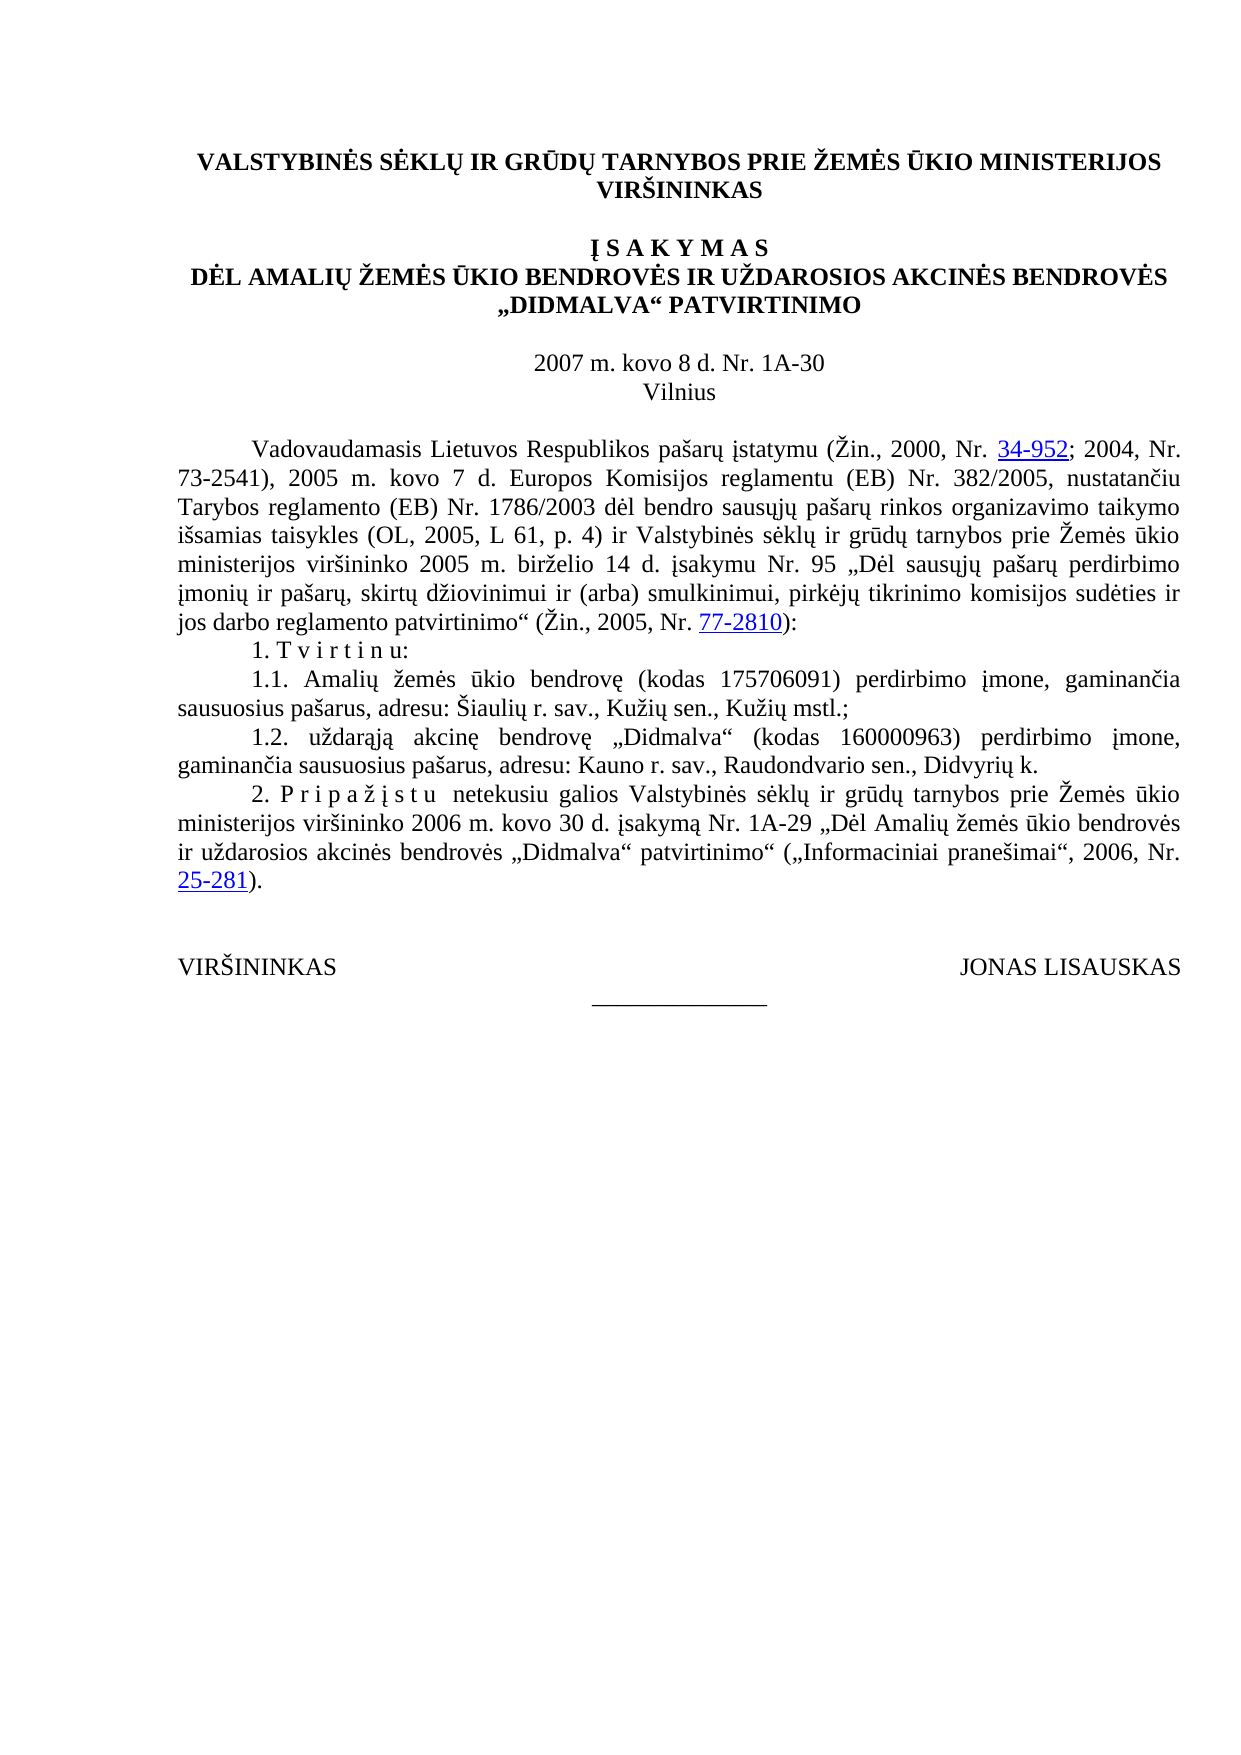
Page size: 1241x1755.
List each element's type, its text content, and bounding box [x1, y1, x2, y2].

text 2. Pripažįstu netekusiu galios Valstybinės sėklų ir grūdų tarnybos prie Žemės ūkio ministerijos viršininko 2006 m. kovo 30 d. įsakymą Nr. 1A-29 „Dėl Amalių žemės ūkio bendrovės ir uždarosios akcinės bendrovės „Didmalva“ patvirtinimo“ („Informaciniai pranešimai“, 2006, Nr. 25-281). [177, 779, 1181, 894]
text 1.1. Amalių žemės ūkio bendrovę (kodas 175706091) perdirbimo įmone, gaminančia sausuosius pašarus, adresu: Šiaulių r. sav., Kužių sen., Kužių mstl.; [177, 664, 1181, 722]
text ______________ [177, 981, 1181, 1009]
text 1. Tvirtinu: [177, 636, 1181, 664]
text VALSTYBINĖS SĖKLŲ IR GRŪDŲ TARNYBOS PRIE ŽEMĖS ŪKIO MINISTERIJOS VIRŠININKAS [177, 147, 1181, 204]
text 2007 m. kovo 8 d. Nr. 1A-30 [177, 348, 1181, 377]
text 1.2. uždarąją akcinę bendrovę „Didmalva“ (kodas 160000963) perdirbimo įmone, gaminančia sausuosius pašarus, adresu: Kauno r. sav., Raudondvario sen., Didvyrių k. [177, 722, 1181, 779]
text DĖL AMALIŲ ŽEMĖS ŪKIO BENDROVĖS IR UŽDAROSIOS AKCINĖS BENDROVĖS „DIDMALVA“ PATVIRTINIMO [177, 262, 1181, 319]
text Vilnius [177, 377, 1181, 406]
text Vadovaudamasis Lietuvos Respublikos pašarų įstatymu (Žin., 2000, Nr. 34-952; 2004, Nr. 73-2541), 2005 m. kovo 7 d. Europos Komisijos reglamentu (EB) Nr. 382/2005, nustatančiu Tarybos reglamento (EB) Nr. 1786/2003 dėl bendro sausųjų pašarų rinkos organizavimo taikymo išsamias taisykles (OL, 2005, L 61, p. 4) ir Valstybinės sėklų ir grūdų tarnybos prie Žemės ūkio ministerijos viršininko 2005 m. birželio 14 d. įsakymu Nr. 95 „Dėl sausųjų pašarų perdirbimo įmonių ir pašarų, skirtų džiovinimui ir (arba) smulkinimui, pirkėjų tikrinimo komisijos sudėties ir jos darbo reglamento patvirtinimo“ (Žin., 2005, Nr. 77-2810): [177, 434, 1181, 636]
text VIRŠININKAS JONAS LISAUSKAS [177, 952, 1181, 981]
text Į S A K Y M A S [177, 233, 1181, 262]
